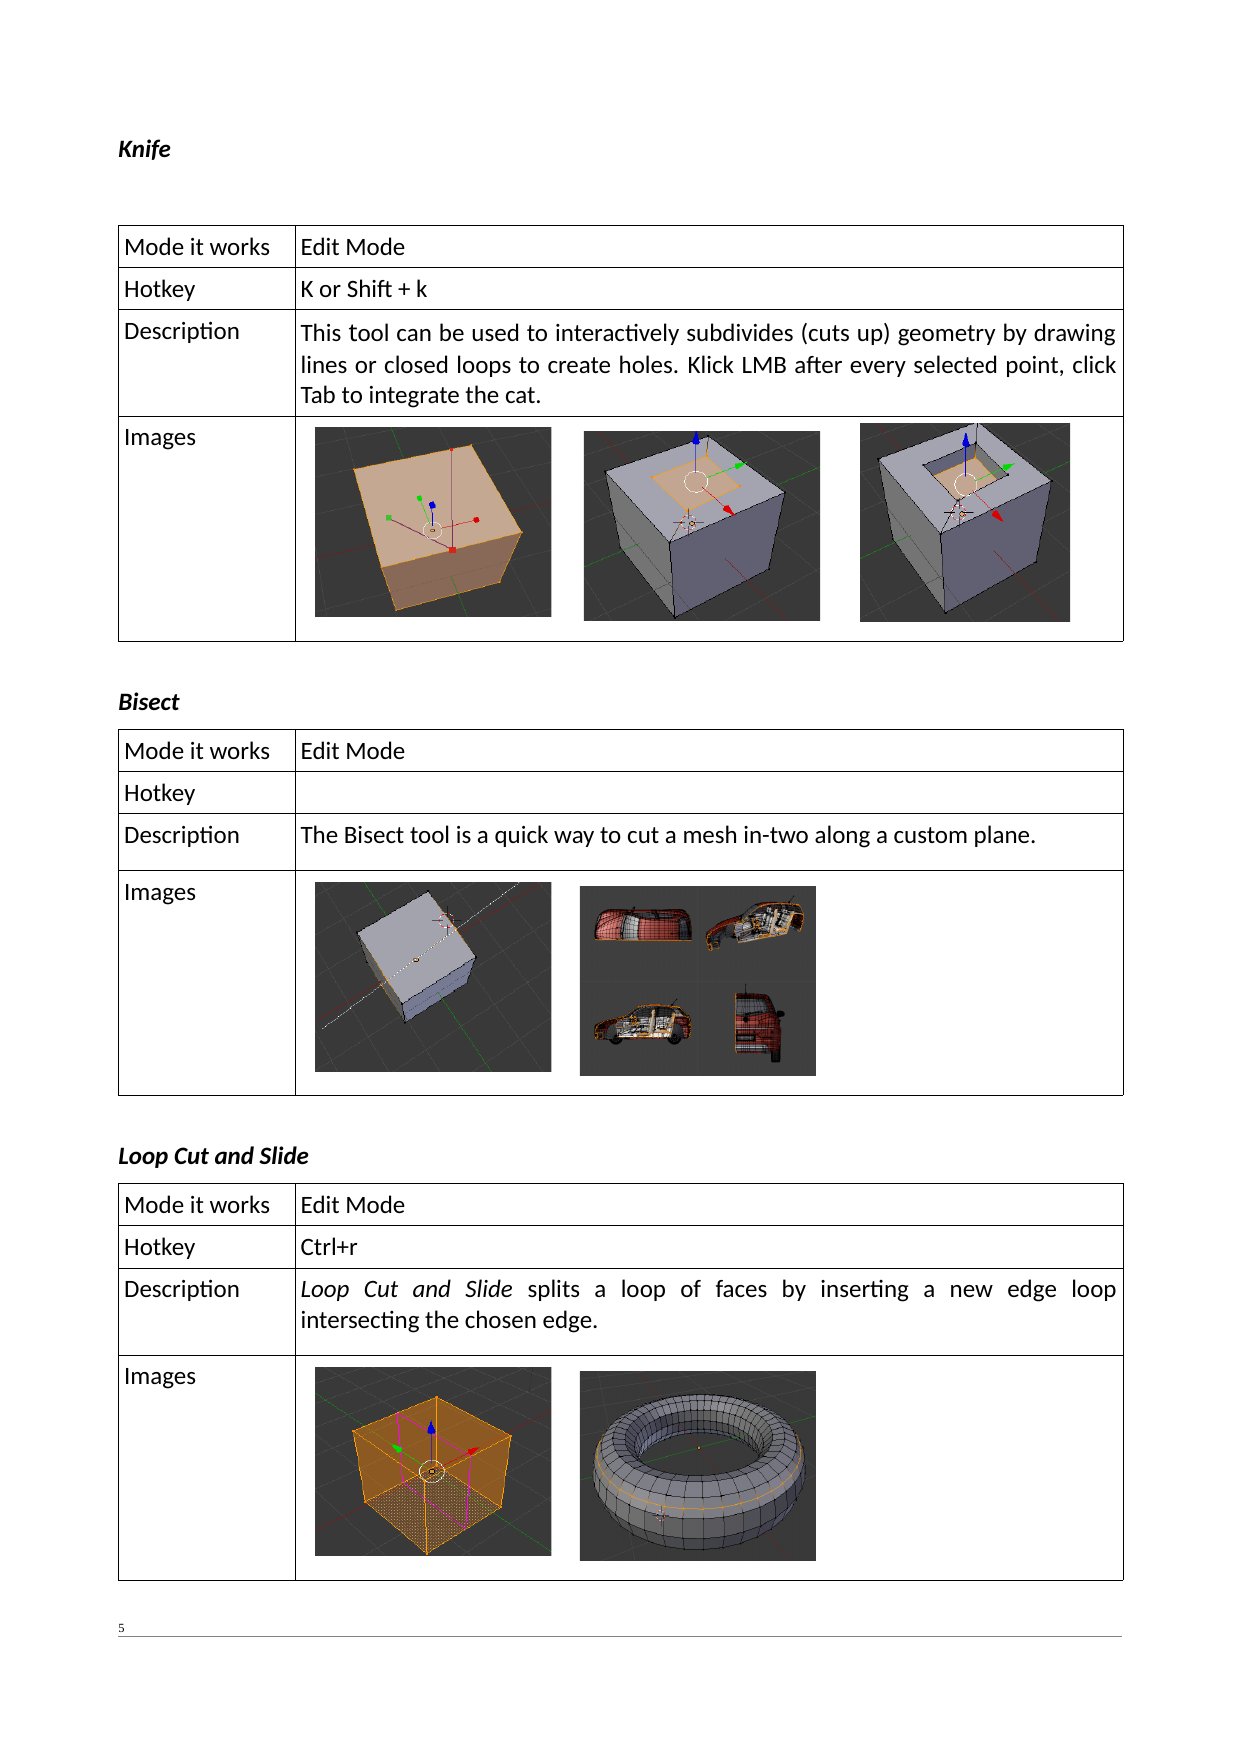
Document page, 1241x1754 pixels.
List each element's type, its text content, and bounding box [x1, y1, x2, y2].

table_cell [296, 1356, 1123, 1580]
table_cell Loop Cut and Slide splits a loop of faces by inserting a new edge loop intersecting the chosen edge. [296, 1269, 1123, 1355]
table_header Mode it works [119, 730, 295, 771]
table_cell Hotkey [119, 268, 295, 309]
table_header Edit Mode [296, 730, 1123, 771]
table_cell Description [119, 814, 295, 870]
subtitle Loop Cut and Slide [118, 1140, 1122, 1171]
table_cell K or Shift + k [296, 268, 1123, 309]
table_cell This tool can be used to interactively subdivides (cuts up) geometry by drawing lines or closed loops to create holes. Klick LMB after every selected point, click Tab to integrate the cat. [296, 310, 1123, 416]
table_header Edit Mode [296, 226, 1123, 267]
table_cell [296, 417, 1123, 641]
table_header Edit Mode [296, 1184, 1123, 1225]
table_cell [296, 772, 1123, 813]
subtitle Bisect [118, 686, 1122, 717]
table_cell Description [119, 310, 295, 416]
table_cell Images [119, 417, 295, 641]
table_header Mode it works [119, 226, 295, 267]
table_cell The Bisect tool is a quick way to cut a mesh in-two along a custom plane. [296, 814, 1123, 870]
table_cell Hotkey [119, 772, 295, 813]
picture [315, 427, 552, 617]
table_cell Images [119, 871, 295, 1095]
subtitle Knife [118, 133, 1122, 163]
picture [579, 886, 816, 1076]
table_cell Description [119, 1269, 295, 1355]
table_cell [296, 871, 1123, 1095]
table_cell Ctrl+r [296, 1226, 1123, 1267]
table_cell Hotkey [119, 1226, 295, 1267]
picture [860, 423, 1071, 622]
table_cell Images [119, 1356, 295, 1580]
table_header Mode it works [119, 1184, 295, 1225]
